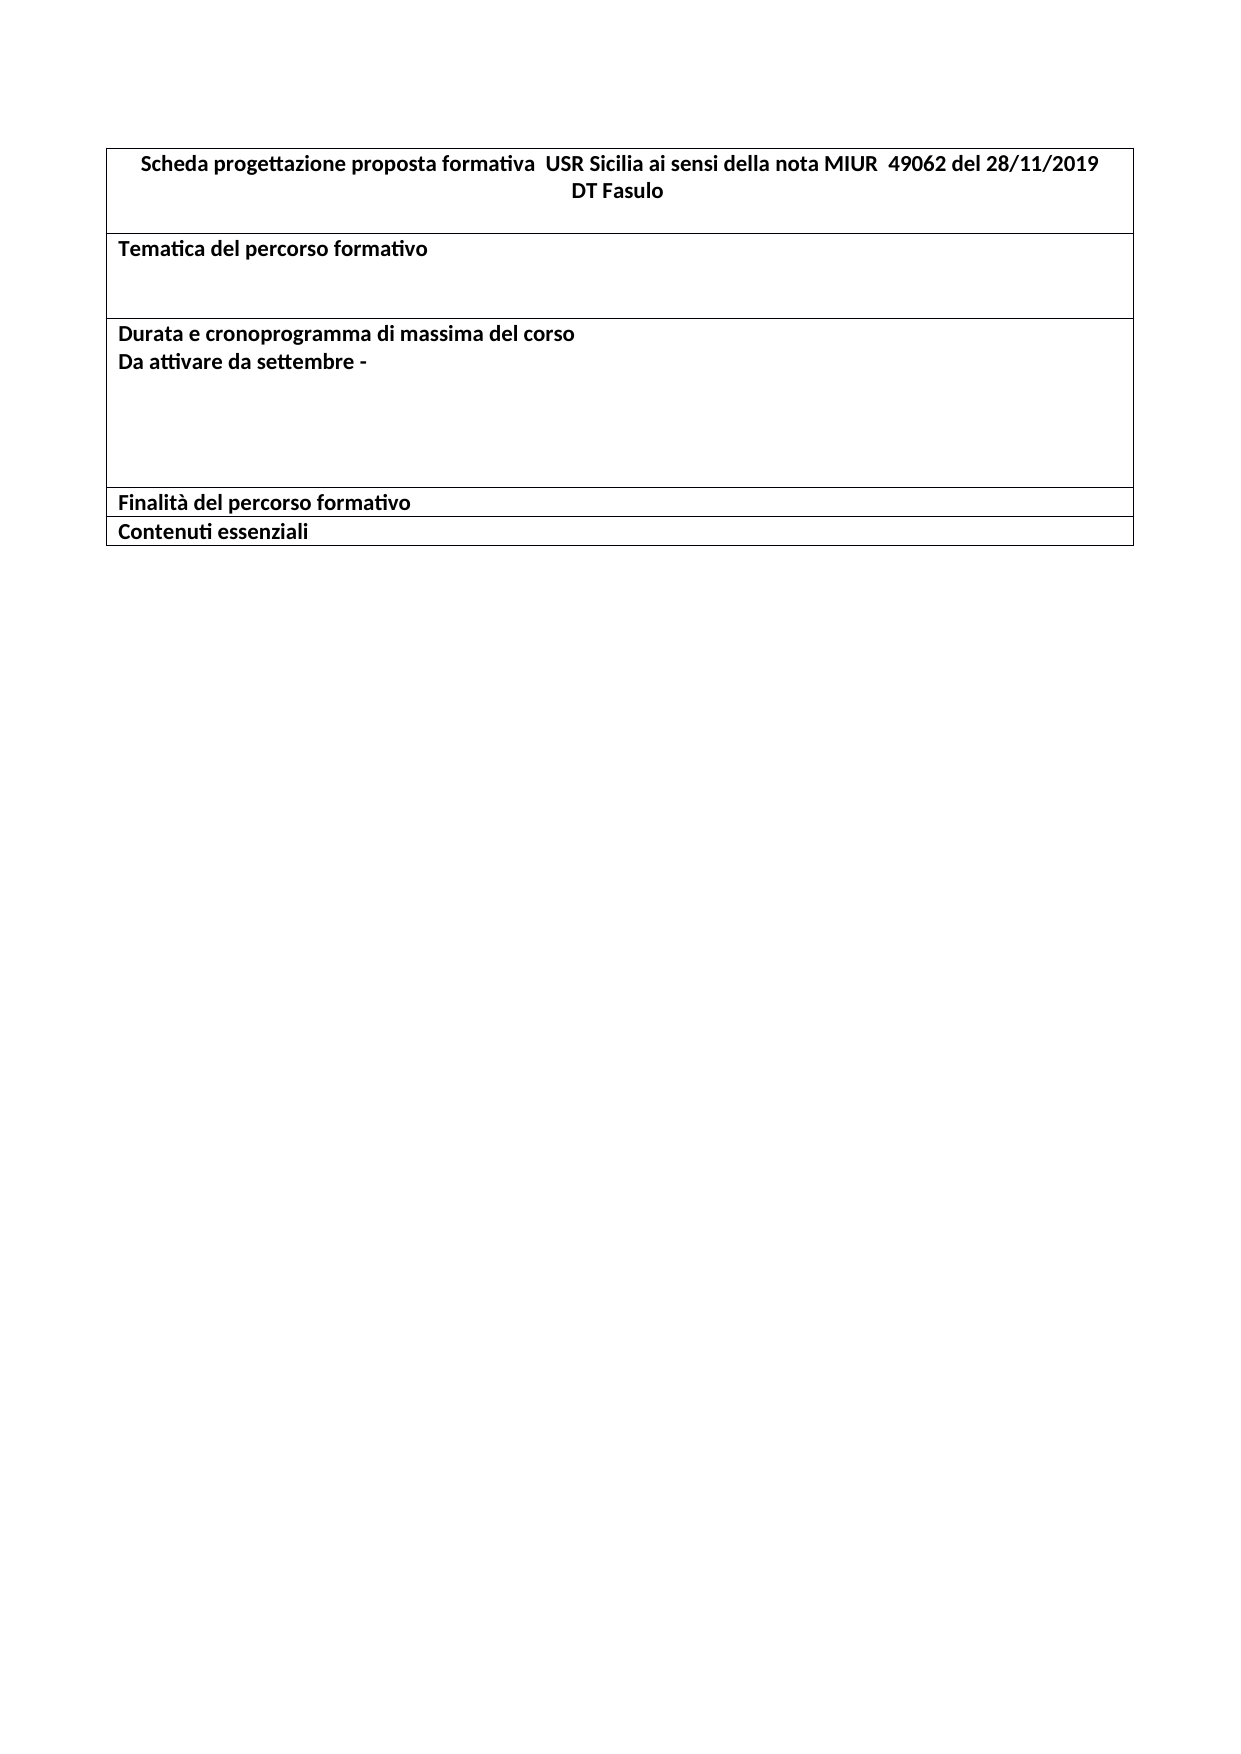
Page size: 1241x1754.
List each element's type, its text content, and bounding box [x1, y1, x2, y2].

table_cell Finalità del percorso formativo [107, 488, 1133, 516]
table_cell Contenuti essenziali [107, 517, 1133, 545]
table_cell Tematica del percorso formativo [107, 234, 1133, 318]
table_cell Durata e cronoprogramma di massima del corso Da attivare da settembre - [107, 319, 1133, 487]
table_header Scheda progettazione proposta formativa USR Sicilia ai sensi della nota MIUR 49062 del 28/11/2019 DT Fasulo [107, 149, 1133, 233]
